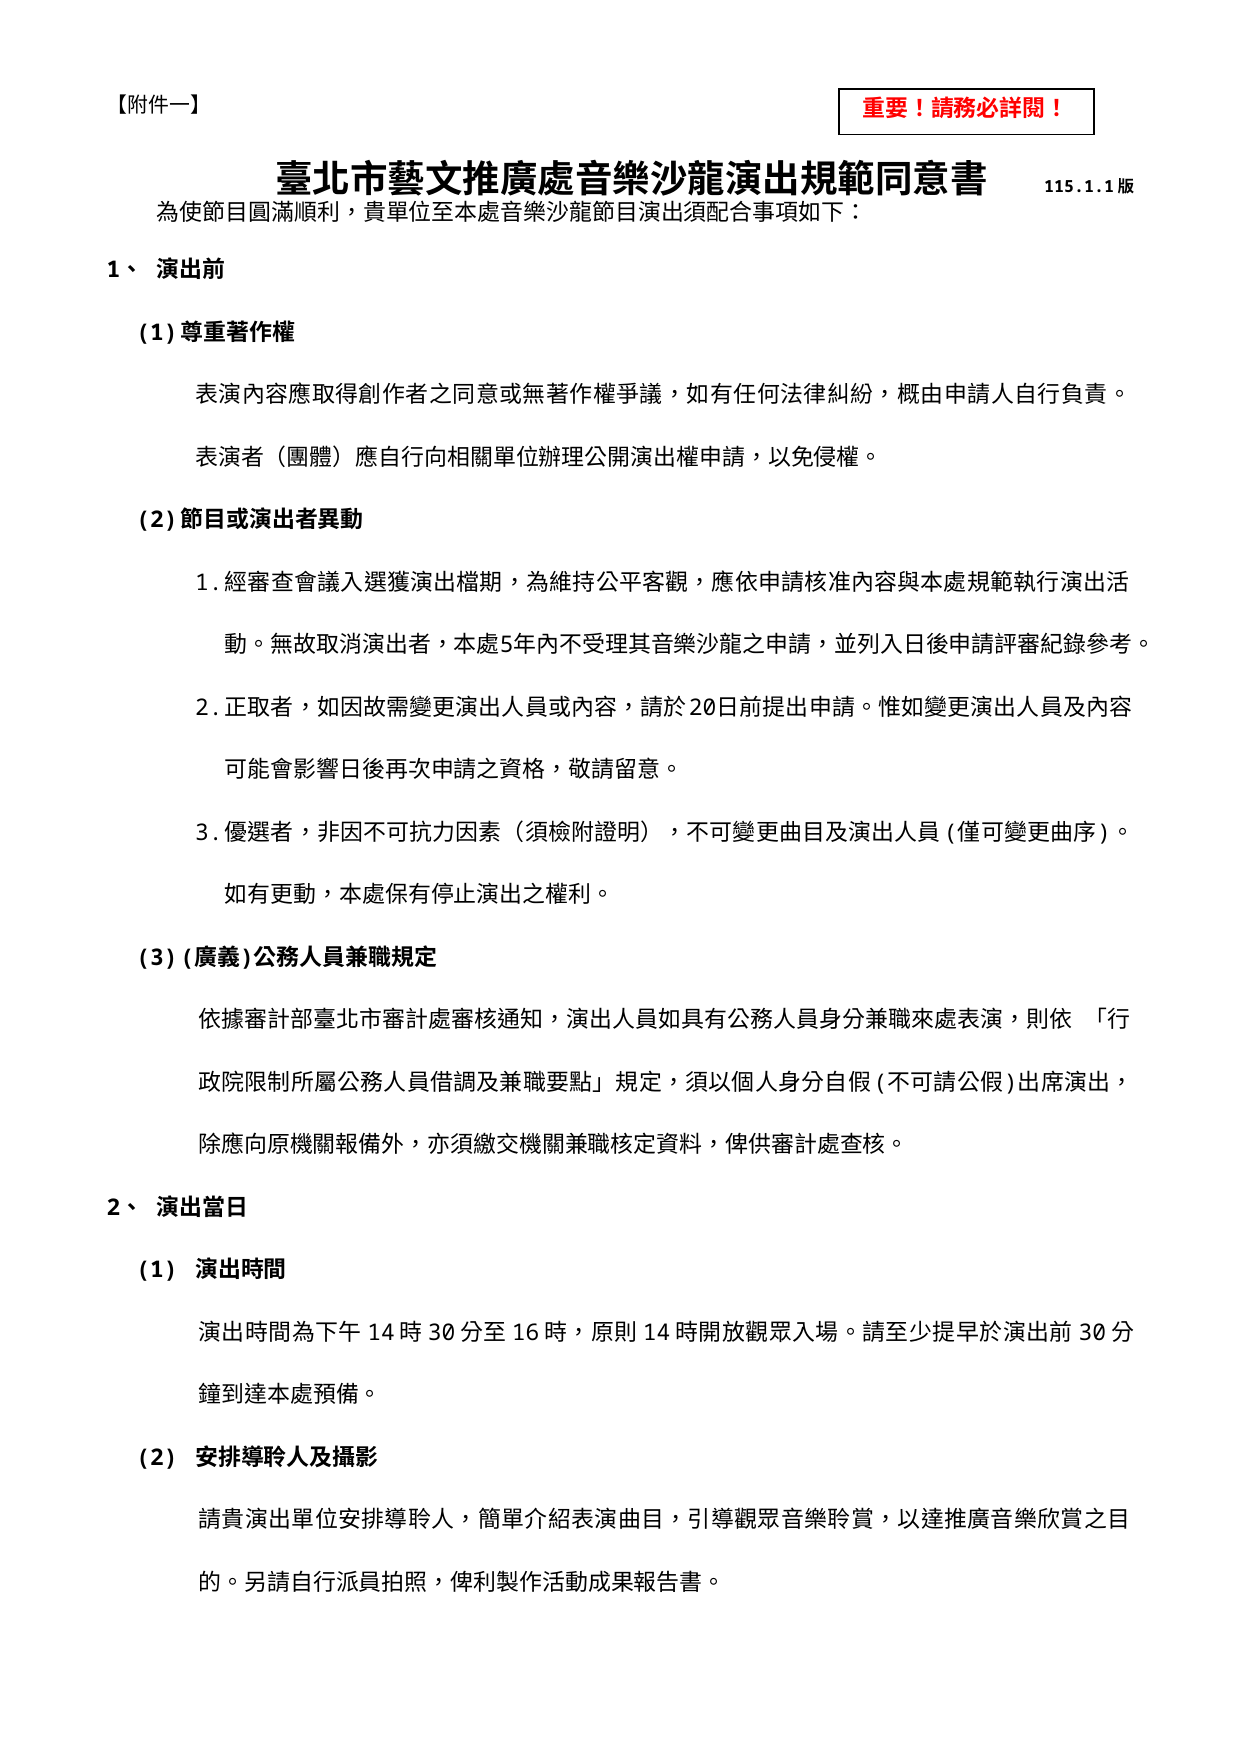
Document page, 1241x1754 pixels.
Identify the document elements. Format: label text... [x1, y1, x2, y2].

list (廣義)公務人員兼職規定 [136, 914, 1134, 976]
list 經審查會議入選獲演出檔期，為維持公平客觀，應依申請核准內容與本處規範執行演出活動。無故取消演出者，本處5年內不受理其音樂沙龍之申請，並列入日後申請評審紀錄參考。 [195, 539, 1134, 664]
list 尊重著作權 [136, 289, 1134, 351]
text 表演內容應取得創作者之同意或無著作權爭議，如有任何法律糾紛，概由申請人自行負責。表演者（團體）應自行向相關單位辦理公開演出權申請，以免侵權。 [195, 351, 1134, 476]
text 重要！請務必詳閱！ [840, 90, 1090, 123]
text [840, 90, 1093, 134]
text 為使節目圓滿順利，貴單位至本處音樂沙龍節目演出須配合事項如下： [106, 197, 1134, 226]
text 依據審計部臺北市審計處審核通知，演出人員如具有公務人員身分兼職來處表演，則依 「行政院限制所屬公務人員借調及兼職要點」規定，須以個人身分自假(不可請公假)出席演出，除應向原機關報備外，亦須繳交機關兼職核定資料，俾供審計處查核。 [198, 976, 1134, 1164]
list 節目或演出者異動 [136, 476, 1134, 539]
list 演出當日 [106, 1164, 1134, 1226]
list 演出時間 [136, 1226, 1134, 1289]
list 演出前 [106, 226, 1134, 289]
list 安排導聆人及攝影 [136, 1414, 1134, 1476]
text 演出時間為下午14時30分至16時，原則14時開放觀眾入場。請至少提早於演出前30分鐘到達本處預備。 [198, 1289, 1134, 1414]
text 臺北市藝文推廣處音樂沙龍演出規範同意書 115.1.1版 [106, 135, 1134, 197]
text 請貴演出單位安排導聆人，簡單介紹表演曲目，引導觀眾音樂聆賞，以達推廣音樂欣賞之目的。另請自行派員拍照，俾利製作活動成果報告書。 [198, 1476, 1134, 1601]
list 優選者，非因不可抗力因素（須檢附證明），不可變更曲目及演出人員(僅可變更曲序)。如有更動，本處保有停止演出之權利。 [195, 789, 1134, 914]
list 正取者，如因故需變更演出人員或內容，請於20日前提出申請。惟如變更演出人員及內容可能會影響日後再次申請之資格，敬請留意。 [195, 664, 1134, 789]
